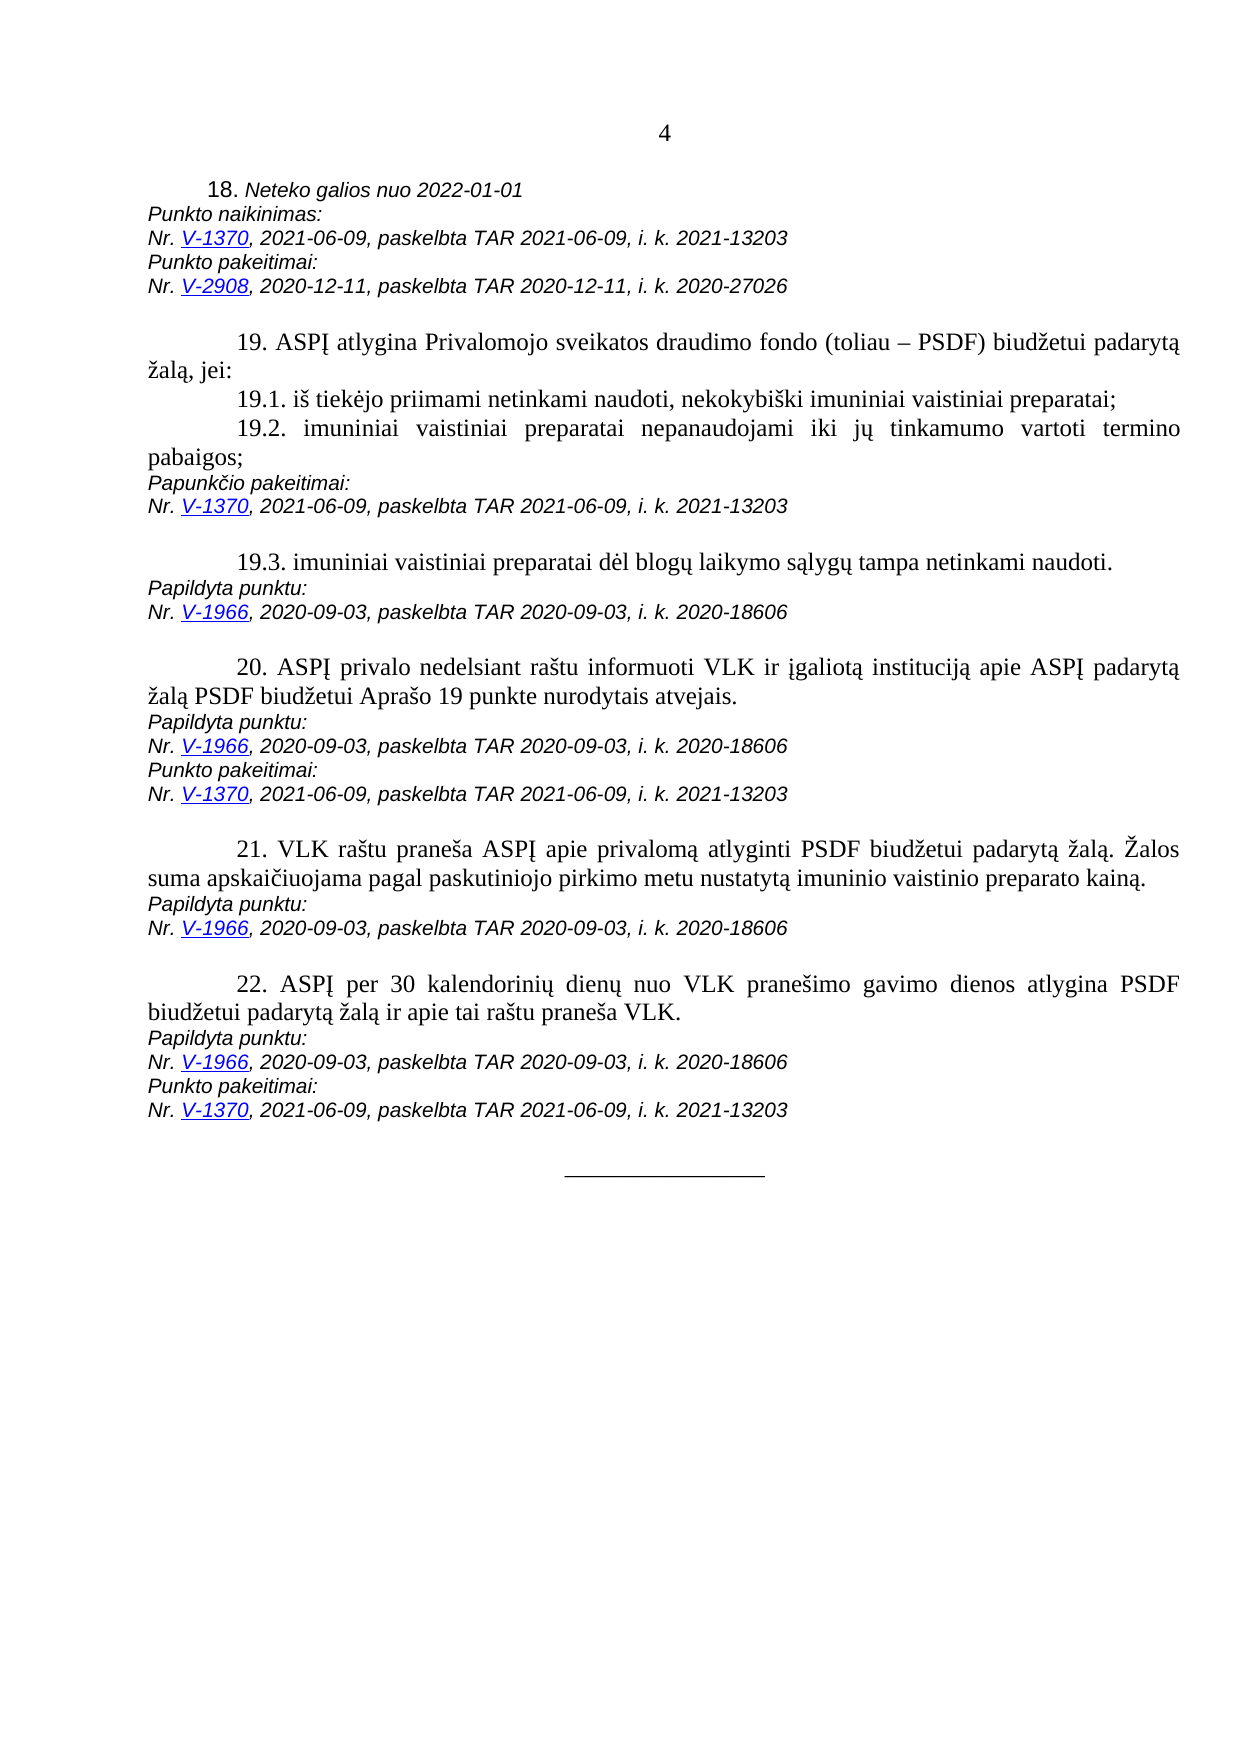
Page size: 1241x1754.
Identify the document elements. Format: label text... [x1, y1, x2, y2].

text ________________ [148, 1151, 1181, 1179]
text Papildyta punktu: [148, 1026, 1181, 1050]
text Papunkčio pakeitimai: [148, 470, 1181, 494]
text Punkto pakeitimai: [148, 1074, 1181, 1098]
text 19.1. iš tiekėjo priimami netinkami naudoti, nekokybiški imuniniai vaistiniai preparatai; [148, 384, 1181, 413]
text 22. ASPĮ per 30 kalendorinių dienų nuo VLK pranešimo gavimo dienos atlygina PSDF biudžetui padarytą žalą ir apie tai raštu praneša VLK. [148, 969, 1181, 1026]
text Nr. V-2908, 2020-12-11, paskelbta TAR 2020-12-11, i. k. 2020-27026 [148, 274, 1181, 298]
text Papildyta punktu: [148, 576, 1181, 600]
text Punkto naikinimas: [148, 202, 1181, 226]
text Nr. V-1370, 2021-06-09, paskelbta TAR 2021-06-09, i. k. 2021-13203 [148, 782, 1181, 806]
text Nr. V-1966, 2020-09-03, paskelbta TAR 2020-09-03, i. k. 2020-18606 [148, 1050, 1181, 1074]
text 21. VLK raštu praneša ASPĮ apie privalomą atlyginti PSDF biudžetui padarytą žalą. Žalos suma apskaičiuojama pagal paskutiniojo pirkimo metu nustatytą imuninio vaistinio preparato kainą. [148, 834, 1181, 892]
text Nr. V-1966, 2020-09-03, paskelbta TAR 2020-09-03, i. k. 2020-18606 [148, 916, 1181, 940]
text Nr. V-1370, 2021-06-09, paskelbta TAR 2021-06-09, i. k. 2021-13203 [148, 1098, 1181, 1122]
text Punkto pakeitimai: [148, 250, 1181, 274]
text 18. Neteko galios nuo 2022-01-01 [148, 176, 1181, 202]
text Nr. V-1966, 2020-09-03, paskelbta TAR 2020-09-03, i. k. 2020-18606 [148, 734, 1181, 758]
text 20. ASPĮ privalo nedelsiant raštu informuoti VLK ir įgaliotą instituciją apie ASPĮ padarytą žalą PSDF biudžetui Aprašo 19 punkte nurodytais atvejais. [148, 652, 1181, 710]
text Papildyta punktu: [148, 892, 1181, 916]
text Nr. V-1370, 2021-06-09, paskelbta TAR 2021-06-09, i. k. 2021-13203 [148, 494, 1181, 518]
text Nr. V-1966, 2020-09-03, paskelbta TAR 2020-09-03, i. k. 2020-18606 [148, 600, 1181, 624]
text 19. ASPĮ atlygina Privalomojo sveikatos draudimo fondo (toliau – PSDF) biudžetui padarytą žalą, jei: [148, 327, 1181, 384]
text Nr. V-1370, 2021-06-09, paskelbta TAR 2021-06-09, i. k. 2021-13203 [148, 226, 1181, 250]
text Punkto pakeitimai: [148, 758, 1181, 782]
text Papildyta punktu: [148, 710, 1181, 734]
text 19.2. imuniniai vaistiniai preparatai nepanaudojami iki jų tinkamumo vartoti termino pabaigos; [148, 413, 1181, 470]
text 19.3. imuniniai vaistiniai preparatai dėl blogų laikymo sąlygų tampa netinkami naudoti. [148, 547, 1181, 576]
